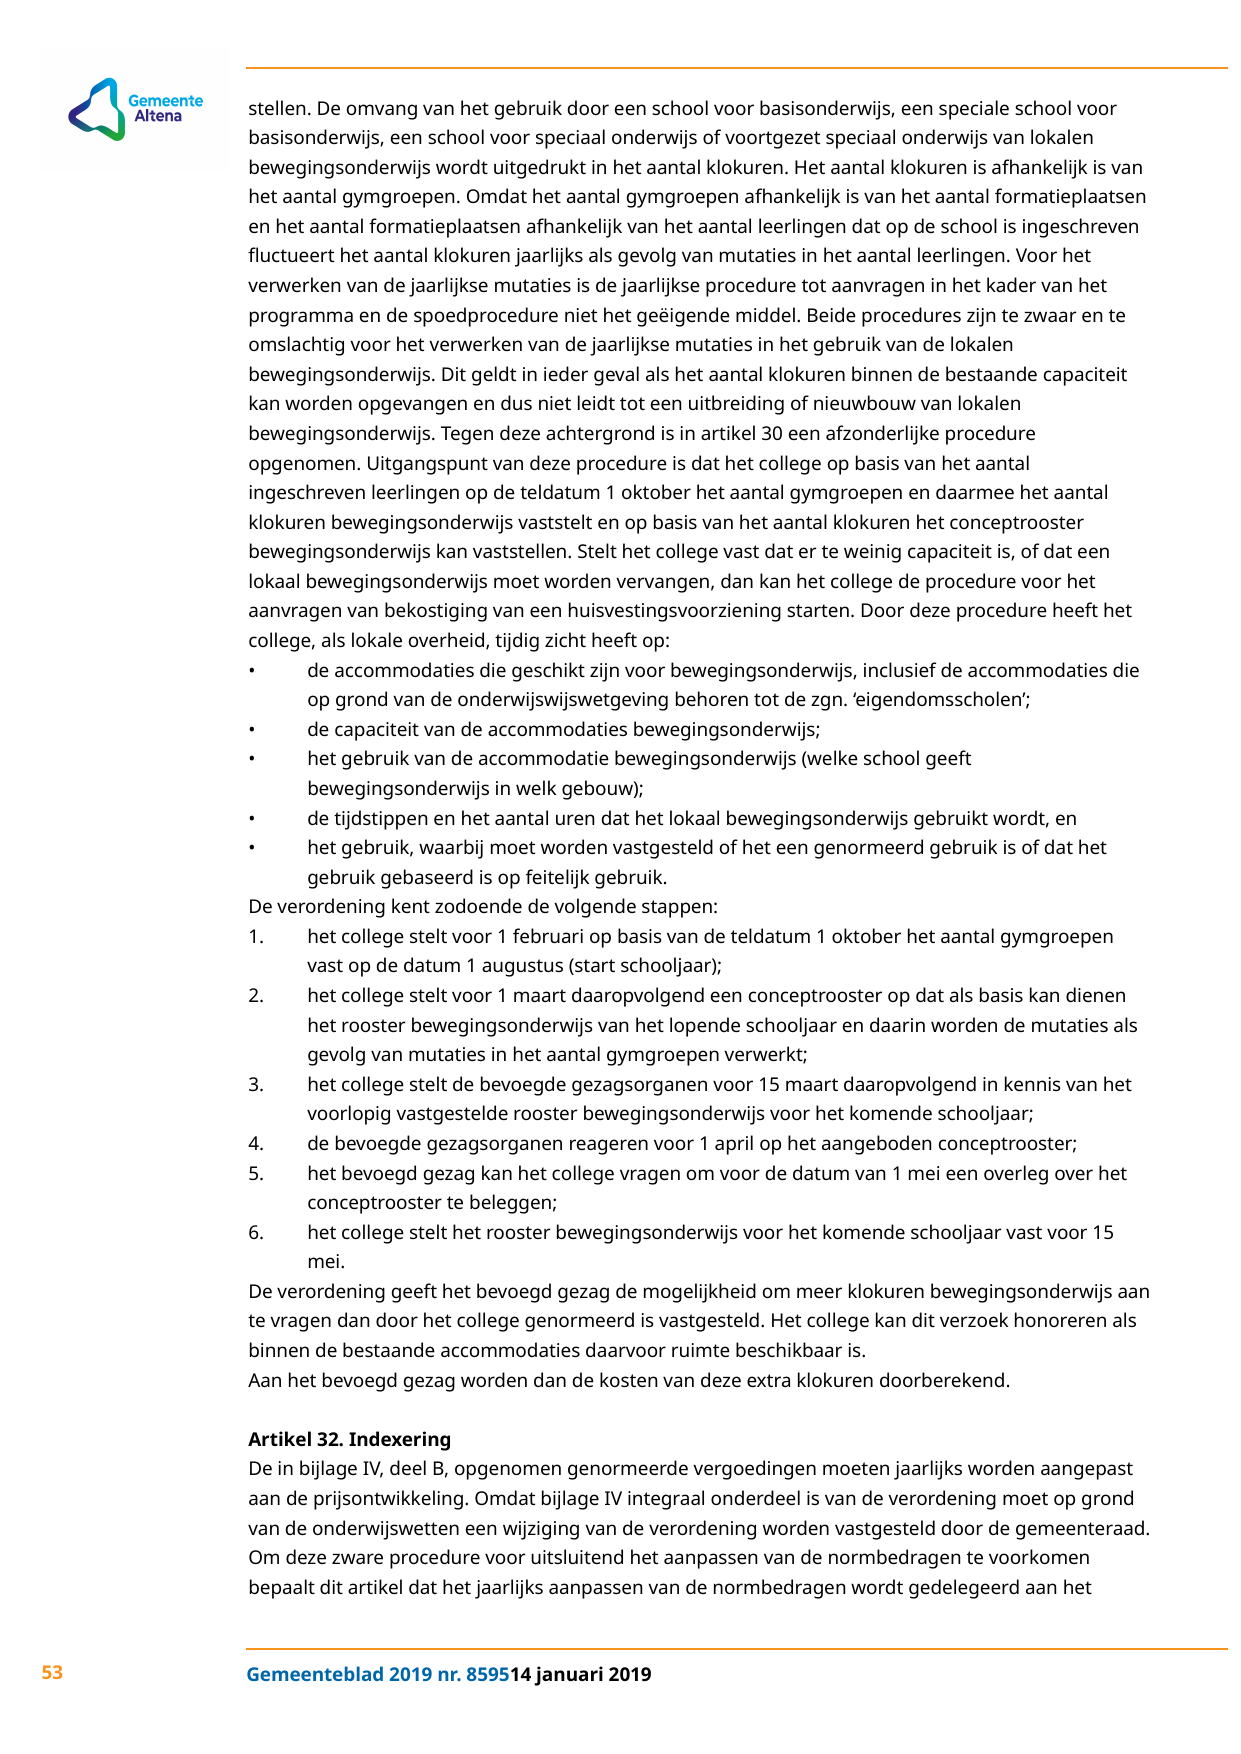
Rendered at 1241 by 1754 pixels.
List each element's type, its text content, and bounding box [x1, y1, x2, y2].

text stellen. De omvang van het gebruik door een school voor basisonderwijs, een speciale school voor basisonderwijs, een school voor speciaal onderwijs of voortgezet speciaal onderwijs van lokalen bewegingsonderwijs wordt uitgedrukt in het aantal klokuren. Het aantal klokuren is afhankelijk is van het aantal gymgroepen. Omdat het aantal gymgroepen afhankelijk is van het aantal formatieplaatsen en het aantal formatieplaatsen afhankelijk van het aantal leerlingen dat op de school is ingeschreven fluctueert het aantal klokuren jaarlijks als gevolg van mutaties in het aantal leerlingen. Voor het verwerken van de jaarlijkse mutaties is de jaarlijkse procedure tot aanvragen in het kader van het programma en de spoedprocedure niet het geëigende middel. Beide procedures zijn te zwaar en te omslachtig voor het verwerken van de jaarlijkse mutaties in het gebruik van de lokalen bewegingsonderwijs. Dit geldt in ieder geval als het aantal klokuren binnen de bestaande capaciteit kan worden opgevangen en dus niet leidt tot een uitbreiding of nieuwbouw van lokalen bewegingsonderwijs. Tegen deze achtergrond is in artikel 30 een afzonderlijke procedure opgenomen. Uitgangspunt van deze procedure is dat het college op basis van het aantal ingeschreven leerlingen op de teldatum 1 oktober het aantal gymgroepen en daarmee het aantal klokuren bewegingsonderwijs vaststelt en op basis van het aantal klokuren het conceptrooster bewegingsonderwijs kan vaststellen. Stelt het college vast dat er te weinig capaciteit is, of dat een lokaal bewegingsonderwijs moet worden vervangen, dan kan het college de procedure voor het aanvragen van bekostiging van een huisvestingsvoorziening starten. Door deze procedure heeft het college, als lokale overheid, tijdig zicht heeft op: [248, 95, 1152, 653]
list het college stelt voor 1 maart daaropvolgend een conceptrooster op dat als basis kan dienen het rooster bewegingsonderwijs van het lopende schooljaar en daarin worden de mutaties als gevolg van mutaties in het aantal gymgroepen verwerkt; [248, 982, 1152, 1067]
picture [41, 47, 231, 172]
list het gebruik van de accommodatie bewegingsonderwijs (welke school geeft bewegingsonderwijs in welk gebouw); [248, 746, 1152, 801]
text Artikel 32. Indexering [248, 1426, 1152, 1452]
list de bevoegde gezagsorganen reageren voor 1 april op het aangeboden conceptrooster; [248, 1130, 1152, 1156]
list het college stelt voor 1 februari op basis van de teldatum 1 oktober het aantal gymgroepen vast op de datum 1 augustus (start schooljaar); [248, 923, 1152, 978]
list het college stelt het rooster bewegingsonderwijs voor het komende schooljaar vast voor 15 mei. [248, 1219, 1152, 1274]
list het college stelt de bevoegde gezagsorganen voor 15 maart daaropvolgend in kennis van het voorlopig vastgestelde rooster bewegingsonderwijs voor het komende schooljaar; [248, 1071, 1152, 1126]
list het gebruik, waarbij moet worden vastgesteld of het een genormeerd gebruik is of dat het gebruik gebaseerd is op feitelijk gebruik. [248, 834, 1152, 890]
list het bevoegd gezag kan het college vragen om voor de datum van 1 mei een overleg over het conceptrooster te beleggen; [248, 1160, 1152, 1215]
list de capaciteit van de accommodaties bewegingsonderwijs; [248, 716, 1152, 742]
text De verordening kent zodoende de volgende stappen: [248, 893, 1152, 919]
text Aan het bevoegd gezag worden dan de kosten van deze extra klokuren doorberekend. [248, 1367, 1152, 1393]
list de tijdstippen en het aantal uren dat het lokaal bewegingsonderwijs gebruikt wordt, en [248, 805, 1152, 831]
text De verordening geeft het bevoegd gezag de mogelijkheid om meer klokuren bewegingsonderwijs aan te vragen dan door het college genormeerd is vastgesteld. Het college kan dit verzoek honoreren als binnen de bestaande accommodaties daarvoor ruimte beschikbaar is. [248, 1278, 1152, 1363]
list de accommodaties die geschikt zijn voor bewegingsonderwijs, inclusief de accommodaties die op grond van de onderwijswijswetgeving behoren tot de zgn. ‘eigendomsscholen’; [248, 657, 1152, 712]
text De in bijlage IV, deel B, opgenomen genormeerde vergoedingen moeten jaarlijks worden aangepast aan de prijsontwikkeling. Omdat bijlage IV integraal onderdeel is van de verordening moet op grond van de onderwijswetten een wijziging van de verordening worden vastgesteld door de gemeenteraad. Om deze zware procedure voor uitsluitend het aanpassen van de normbedragen te voorkomen bepaalt dit artikel dat het jaarlijks aanpassen van de normbedragen wordt gedelegeerd aan het [248, 1456, 1152, 1600]
